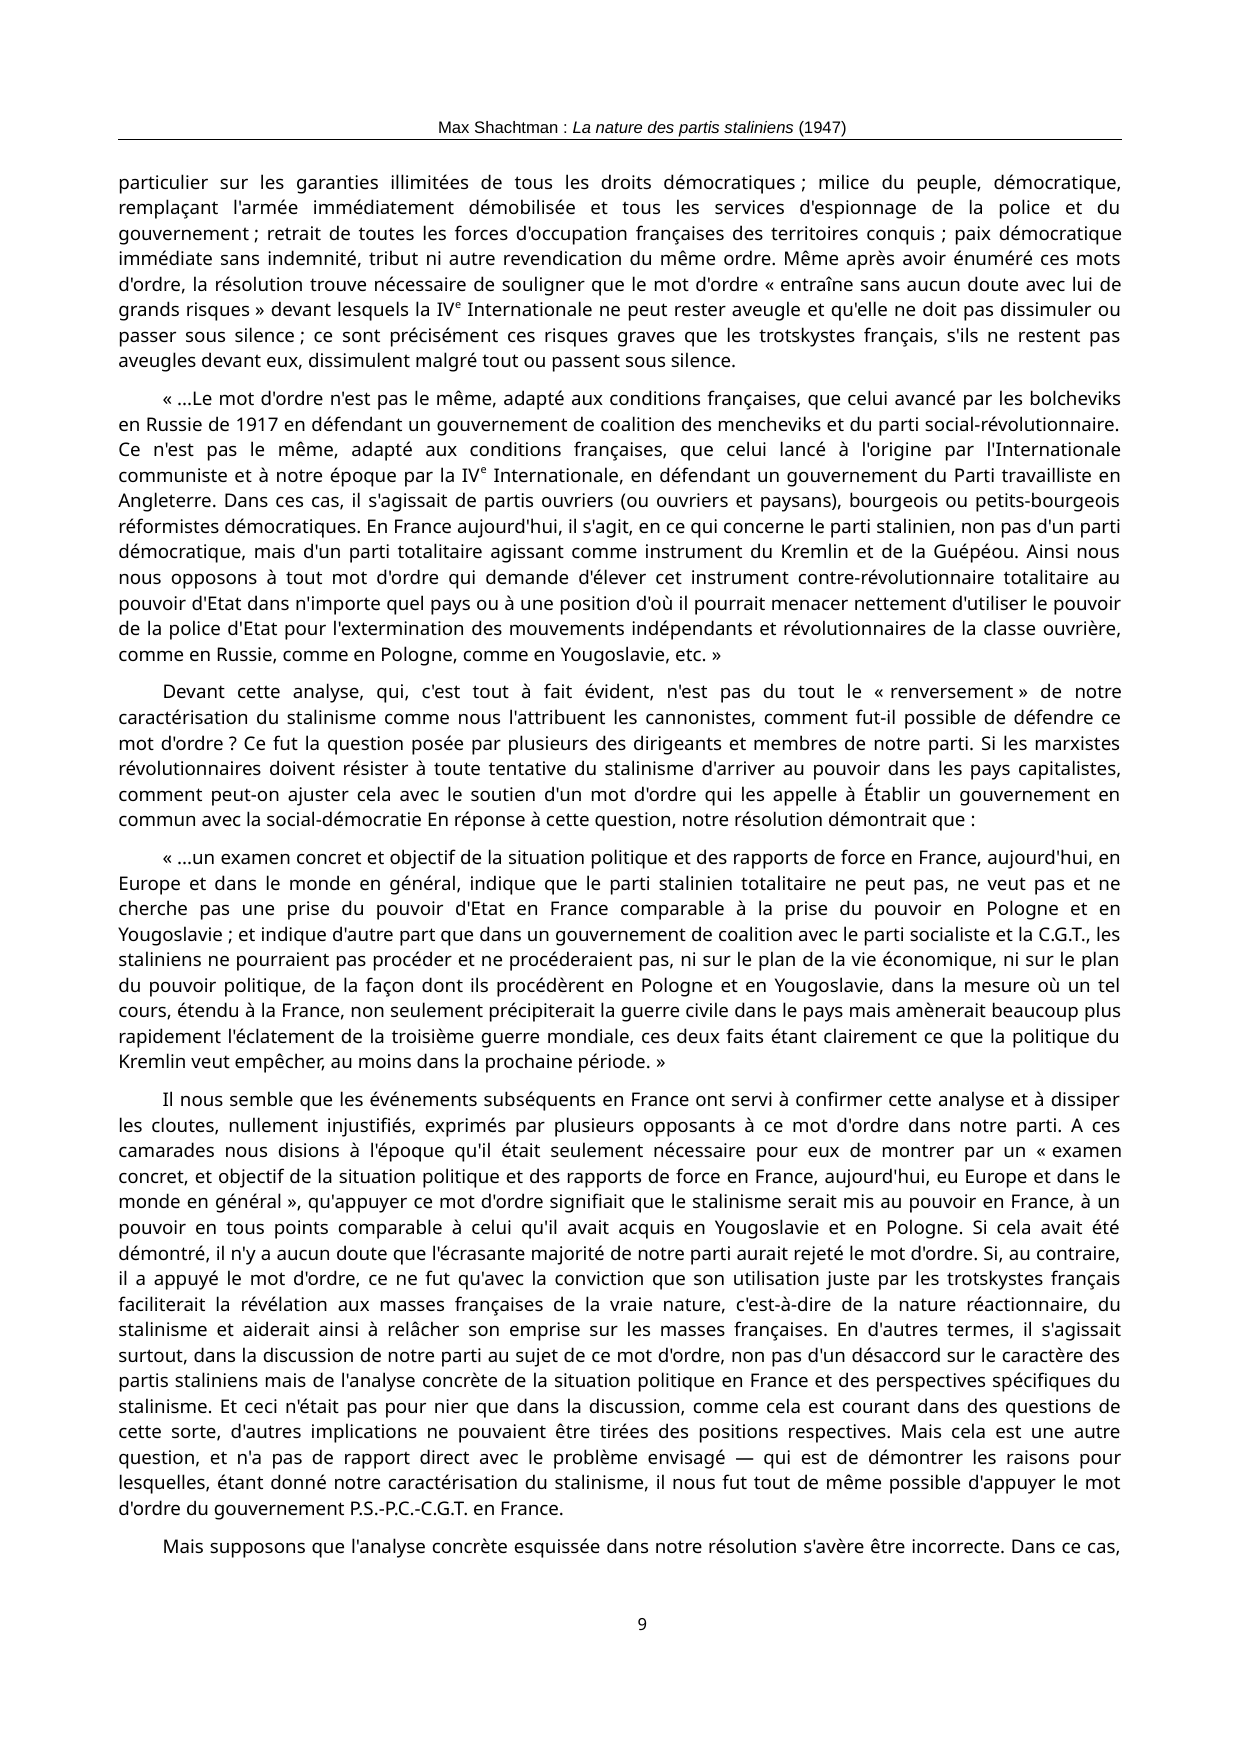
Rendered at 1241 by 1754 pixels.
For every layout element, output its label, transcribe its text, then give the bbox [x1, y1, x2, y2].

text « ...un examen concret et objectif de la situation politique et des rapports de force en France, aujourd'hui, en Europe et dans le monde en général, indique que le parti stalinien totalitaire ne peut pas, ne veut pas et ne cherche pas une prise du pouvoir d'Etat en France comparable à la prise du pouvoir en Pologne et en Yougoslavie ; et indique d'autre part que dans un gouvernement de coalition avec le parti socialiste et la C.G.T., les staliniens ne pourraient pas procéder et ne procéderaient pas, ni sur le plan de la vie économique, ni sur le plan du pouvoir politique, de la façon dont ils procédèrent en Pologne et en Yougoslavie, dans la mesure où un tel cours, étendu à la France, non seulement précipiterait la guerre civile dans le pays mais amènerait beaucoup plus rapidement l'éclatement de la troisième guerre mondiale, ces deux faits étant clairement ce que la politique du Kremlin veut empêcher, au moins dans la prochaine période. » [118, 844, 1122, 1074]
text Devant cette analyse, qui, c'est tout à fait évident, n'est pas du tout le « renversement » de notre caractérisation du stalinisme comme nous l'attribuent les cannonistes, comment fut-il possible de défendre ce mot d'ordre ? Ce fut la question posée par plusieurs des dirigeants et membres de notre parti. Si les marxistes révolutionnaires doivent résister à toute tentative du stalinisme d'arriver au pouvoir dans les pays capitalistes, comment peut-on ajuster cela avec le soutien d'un mot d'ordre qui les appelle à Établir un gouvernement en commun avec la social-démocratie En réponse à cette question, notre résolution démontrait que : [118, 679, 1122, 832]
text Il nous semble que les événements subséquents en France ont servi à confirmer cette analyse et à dissiper les cloutes, nullement injustifiés, exprimés par plusieurs opposants à ce mot d'ordre dans notre parti. A ces camarades nous disions à l'époque qu'il était seulement nécessaire pour eux de montrer par un « examen concret, et objectif de la situation politique et des rapports de force en France, aujourd'hui, eu Europe et dans le monde en général », qu'appuyer ce mot d'ordre signifiait que le stalinisme serait mis au pouvoir en France, à un pouvoir en tous points comparable à celui qu'il avait acquis en Yougoslavie et en Pologne. Si cela avait été démontré, il n'y a aucun doute que l'écrasante majorité de notre parti aurait rejeté le mot d'ordre. Si, au contraire, il a appuyé le mot d'ordre, ce ne fut qu'avec la conviction que son utilisation juste par les trotskystes français faciliterait la révélation aux masses françaises de la vraie nature, c'est-à-dire de la nature réactionnaire, du stalinisme et aiderait ainsi à relâcher son emprise sur les masses françaises. En d'autres termes, il s'agissait surtout, dans la discussion de notre parti au sujet de ce mot d'ordre, non pas d'un désaccord sur le caractère des partis staliniens mais de l'analyse concrète de la situation politique en France et des perspectives spécifiques du stalinisme. Et ceci n'était pas pour nier que dans la discussion, comme cela est courant dans des questions de cette sorte, d'autres implications ne pouvaient être tirées des positions respectives. Mais cela est une autre question, et n'a pas de rapport direct avec le problème envisagé — qui est de démontrer les raisons pour lesquelles, étant donné notre caractérisation du stalinisme, il nous fut tout de même possible d'appuyer le mot d'ordre du gouvernement P.S.-P.C.-C.G.T. en France. [118, 1087, 1122, 1521]
text particulier sur les garanties illimitées de tous les droits démocratiques ; milice du peuple, démocratique, remplaçant l'armée immédiatement démobilisée et tous les services d'espionnage de la police et du gouvernement ; retrait de toutes les forces d'occupation françaises des territoires conquis ; paix démocratique immédiate sans indemnité, tribut ni autre revendication du même ordre. Même après avoir énuméré ces mots d'ordre, la résolution trouve nécessaire de souligner que le mot d'ordre « entraîne sans aucun doute avec lui de grands risques » devant lesquels la IVe Internationale ne peut rester aveugle et qu'elle ne doit pas dissimuler ou passer sous silence ; ce sont précisément ces risques graves que les trotskystes français, s'ils ne restent pas aveugles devant eux, dissimulent malgré tout ou passent sous silence. [118, 169, 1122, 373]
text Mais supposons que l'analyse concrète esquissée dans notre résolution s'avère être incorrecte. Dans ce cas, [118, 1533, 1122, 1558]
text « ...Le mot d'ordre n'est pas le même, adapté aux conditions françaises, que celui avancé par les bolcheviks en Russie de 1917 en défendant un gouvernement de coalition des mencheviks et du parti social-révolutionnaire. Ce n'est pas le même, adapté aux conditions françaises, que celui lancé à l'origine par l'Internationale communiste et à notre époque par la IVe Internationale, en défendant un gouvernement du Parti travailliste en Angleterre. Dans ces cas, il s'agissait de partis ouvriers (ou ouvriers et paysans), bourgeois ou petits-bourgeois réformistes démocratiques. En France aujourd'hui, il s'agit, en ce qui concerne le parti stalinien, non pas d'un parti démocratique, mais d'un parti totalitaire agissant comme instrument du Kremlin et de la Guépéou. Ainsi nous nous opposons à tout mot d'ordre qui demande d'élever cet instrument contre-révolutionnaire totalitaire au pouvoir d'Etat dans n'importe quel pays ou à une position d'où il pourrait menacer nettement d'utiliser le pouvoir de la police d'Etat pour l'extermination des mouvements indépendants et révolutionnaires de la classe ouvrière, comme en Russie, comme en Pologne, comme en Yougoslavie, etc. » [118, 386, 1122, 666]
